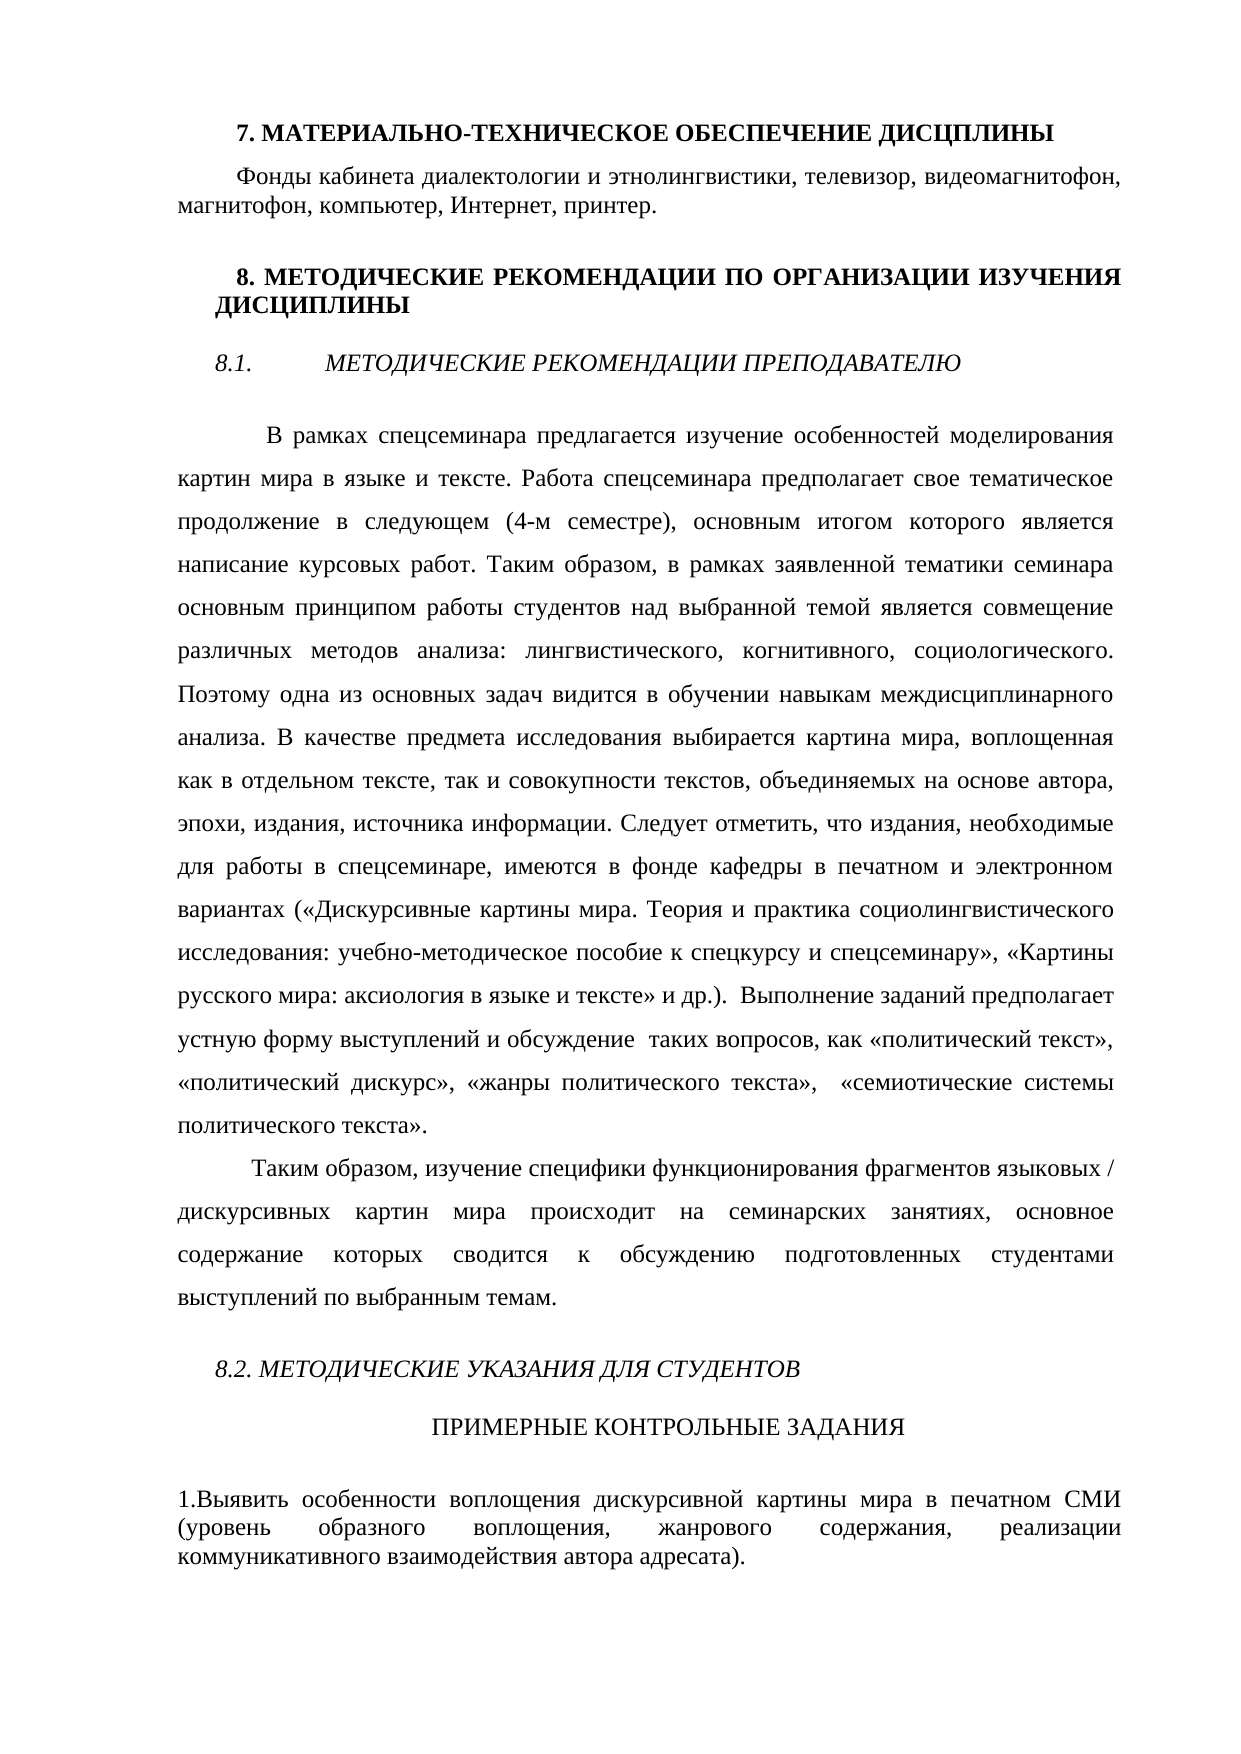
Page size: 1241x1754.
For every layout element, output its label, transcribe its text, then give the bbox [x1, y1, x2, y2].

text 7. МАТЕРИАЛЬНО-ТЕХНИЧЕСКОЕ ОБЕСПЕЧЕНИЕ ДИСЦПЛИНЫ [236, 118, 1122, 147]
text Таким образом, изучение специфики функционирования фрагментов языковых / дискурсивных картин мира происходит на семинарских занятиях, основное содержание которых сводится к обсуждению подготовленных студентами выступлений по выбранным темам. [177, 1153, 1115, 1311]
text В рамках спецсеминара предлагается изучение особенностей моделирования картин мира в языке и тексте. Работа спецсеминара предполагает свое тематическое продолжение в следующем (4-м семестре), основным итогом которого является написание курсовых работ. Таким образом, в рамках заявленной тематики семинара основным принципом работы студентов над выбранной темой является совмещение различных методов анализа: лингвистического, когнитивного, социологического. Поэтому одна из основных задач видится в обучении навыкам междисциплинарного анализа. В качестве предмета исследования выбирается картина мира, воплощенная как в отдельном тексте, так и совокупности текстов, объединяемых на основе автора, эпохи, издания, источника информации. Следует отметить, что издания, необходимые для работы в спецсеминаре, имеются в фонде кафедры в печатном и электронном вариантах («Дискурсивные картины мира. Теория и практика социолингвистического исследования: учебно-методическое пособие к спецкурсу и спецсеминару», «Картины русского мира: аксиология в языке и тексте» и др.). Выполнение заданий предполагает устную форму выступлений и обсуждение таких вопросов, как «политический текст», «политический дискурс», «жанры политического текста», «семиотические системы политического текста». [177, 420, 1115, 1139]
text 1.Выявить особенности воплощения дискурсивной картины мира в печатном СМИ (уровень образного воплощения, жанрового содержания, реализации коммуникативного взаимодействия автора адресата). [177, 1484, 1122, 1570]
text 8. Методические рекомендации по организации изучения дисциплины [215, 262, 1122, 319]
text Фонды кабинета диалектологии и этнолингвистики, телевизор, видеомагнитофон, магнитофон, компьютер, Интернет, принтер. [177, 161, 1122, 219]
text 8.2. МЕТОДИЧЕСКИЕ УКАЗАНИЯ ДЛЯ СТУДЕНТОВ [215, 1354, 1122, 1383]
list методические рекомендации преподавателю [215, 348, 1122, 377]
text Примерные контрольные задания [215, 1412, 1122, 1441]
